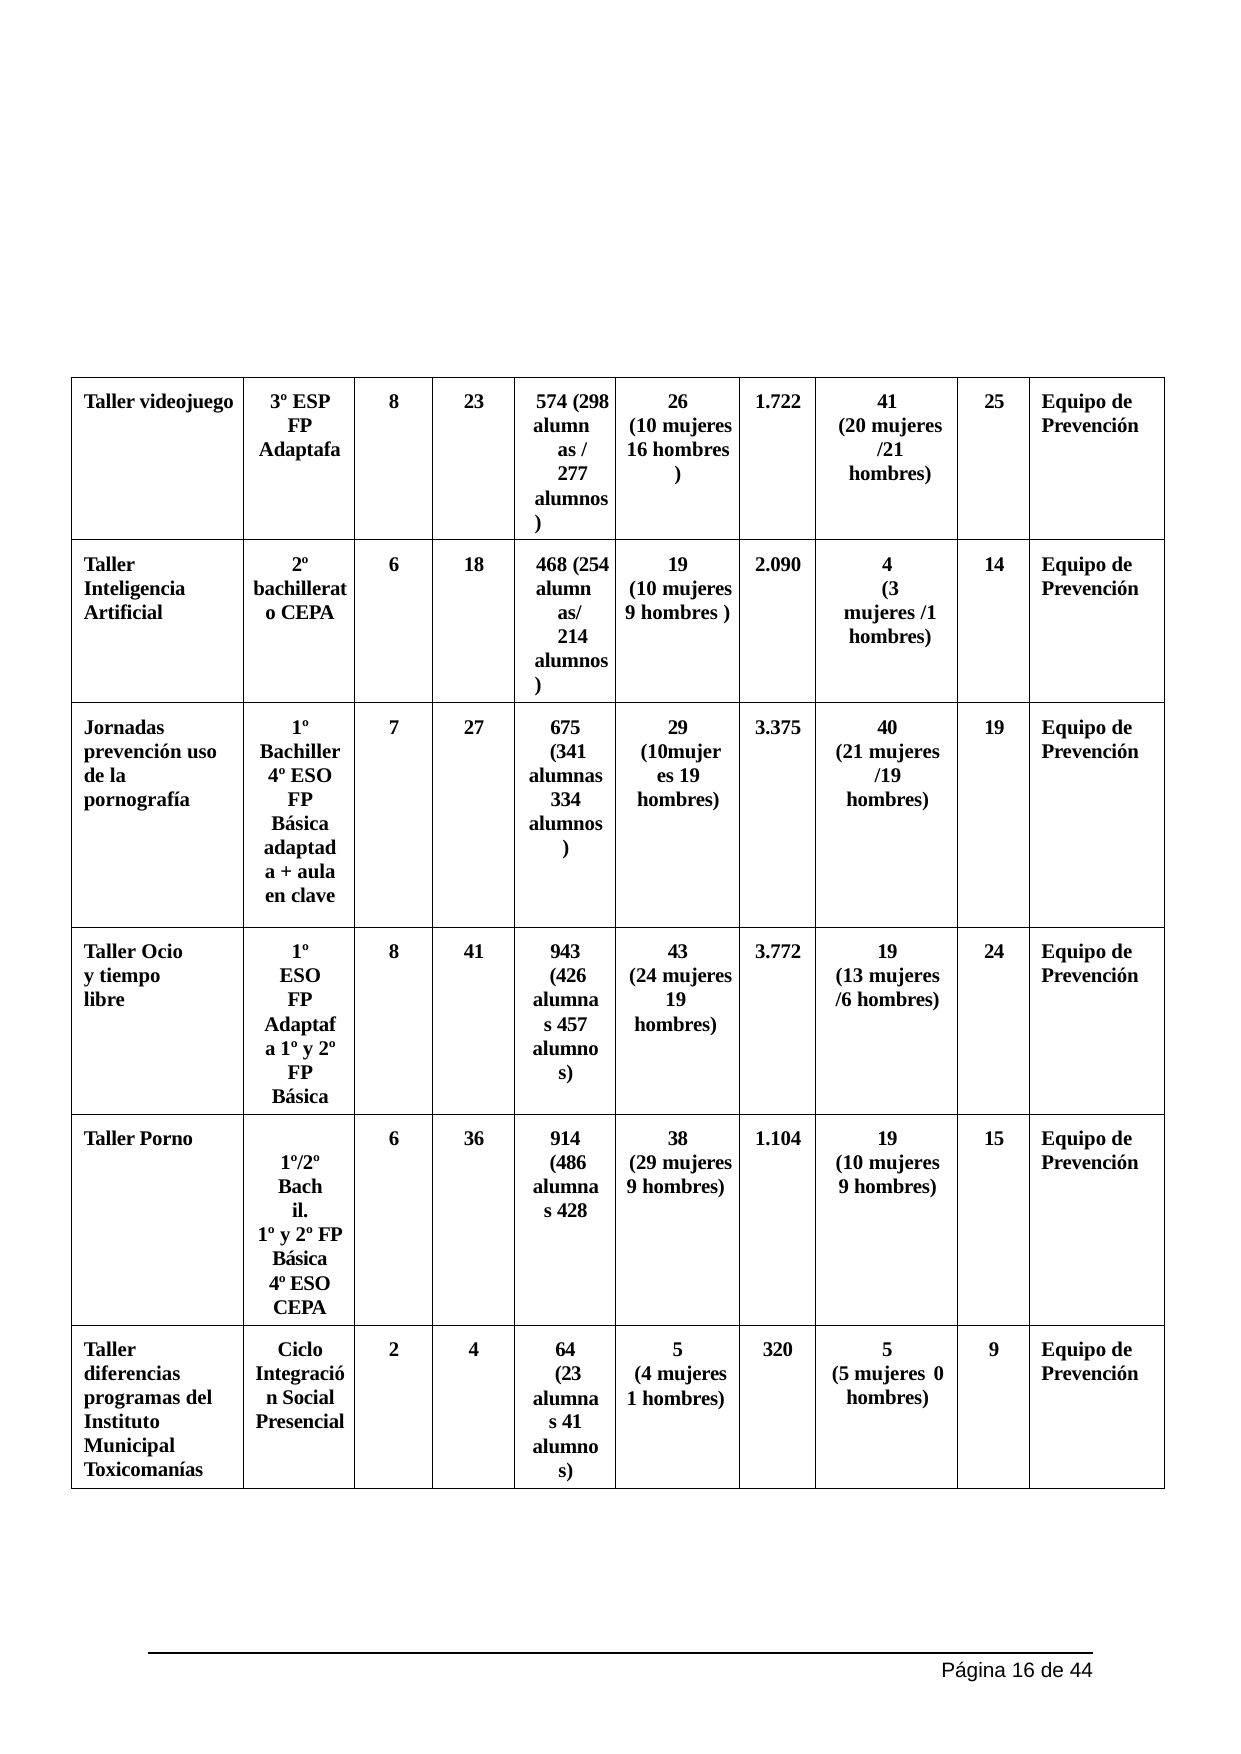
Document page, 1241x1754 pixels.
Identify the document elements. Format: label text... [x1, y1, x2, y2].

table_header Taller videojuego [72, 378, 243, 539]
table_cell 320 [740, 1326, 815, 1488]
table_cell Taller Inteligencia Artificial [72, 540, 243, 702]
table_cell 19 [958, 703, 1029, 927]
table_cell 2 [355, 1326, 432, 1488]
table_cell 675 (341 alumnas 334 alumnos) [515, 703, 615, 927]
table_cell 43 (24 mujeres 19 hombres) [616, 928, 739, 1113]
table_cell Equipo de Prevención [1030, 1115, 1164, 1325]
table_header 1.722 [740, 378, 815, 539]
table_cell 2º bachillerato CEPA [244, 540, 354, 702]
table_cell 29 (10mujeres 19 hombres) [616, 703, 739, 927]
table_cell Equipo de Prevención [1030, 1326, 1164, 1488]
table_header 41 (20 mujeres /21 hombres) [816, 378, 957, 539]
table_cell Taller diferencias programas del Instituto Municipal Toxicomanías [72, 1326, 243, 1488]
table_cell 19 (10 mujeres 9 hombres) [816, 1115, 957, 1325]
table_header 23 [433, 378, 514, 539]
table_cell 64 (23 alumnas 41 alumnos) [515, 1326, 615, 1488]
table_cell 14 [958, 540, 1029, 702]
table_cell 3.772 [740, 928, 815, 1113]
table_cell 27 [433, 703, 514, 927]
table_cell 468 (254 alumnas/ 214 alumnos) [515, 540, 615, 702]
table_cell 15 [958, 1115, 1029, 1325]
table_cell 1º Bachiller 4º ESO FP Básica adaptada + aula en clave [244, 703, 354, 927]
table_cell 3.375 [740, 703, 815, 927]
table_cell 1º/2º Bachil. 1º y 2º FP Básica 4º ESO CEPA [244, 1115, 354, 1325]
table_cell 8 [355, 928, 432, 1113]
table_cell 2.090 [740, 540, 815, 702]
table_header 3º ESP FP Adaptafa [244, 378, 354, 539]
table_header 26 (10 mujeres 16 hombres ) [616, 378, 739, 539]
table_cell 943 (426 alumnas 457 alumnos) [515, 928, 615, 1113]
table_cell 1º ESO FP Adaptafa 1º y 2º FP Básica [244, 928, 354, 1113]
table_cell 6 [355, 1115, 432, 1325]
table_cell Jornadas prevención uso de la pornografía [72, 703, 243, 927]
table_cell 5 (5 mujeres 0 hombres) [816, 1326, 957, 1488]
table_cell Taller Porno [72, 1115, 243, 1325]
table_cell 9 [958, 1326, 1029, 1488]
table_cell 18 [433, 540, 514, 702]
table_cell 38 (29 mujeres 9 hombres) [616, 1115, 739, 1325]
table_cell 5 (4 mujeres 1 hombres) [616, 1326, 739, 1488]
table_cell 6 [355, 540, 432, 702]
table_cell Equipo de Prevención [1030, 928, 1164, 1113]
table_cell 41 [433, 928, 514, 1113]
table_cell Equipo de Prevención [1030, 540, 1164, 702]
table_cell Equipo de Prevención [1030, 703, 1164, 927]
table_cell 1.104 [740, 1115, 815, 1325]
table_cell Ciclo Integración Social Presencial [244, 1326, 354, 1488]
table_cell 19 (13 mujeres /6 hombres) [816, 928, 957, 1113]
table_header Equipo de Prevención [1030, 378, 1164, 539]
table_cell 7 [355, 703, 432, 927]
table_header 8 [355, 378, 432, 539]
table_cell 36 [433, 1115, 514, 1325]
table_cell Taller Ocio y tiempo libre [72, 928, 243, 1113]
table_cell 24 [958, 928, 1029, 1113]
table_cell 914 (486 alumnas 428 [515, 1115, 615, 1325]
table_cell 4 (3 mujeres /1 hombres) [816, 540, 957, 702]
table_header 574 (298 alumnas / 277 alumnos) [515, 378, 615, 539]
table_cell 19 (10 mujeres 9 hombres ) [616, 540, 739, 702]
table_cell 40 (21 mujeres /19 hombres) [816, 703, 957, 927]
table_header 25 [958, 378, 1029, 539]
table_cell 4 [433, 1326, 514, 1488]
